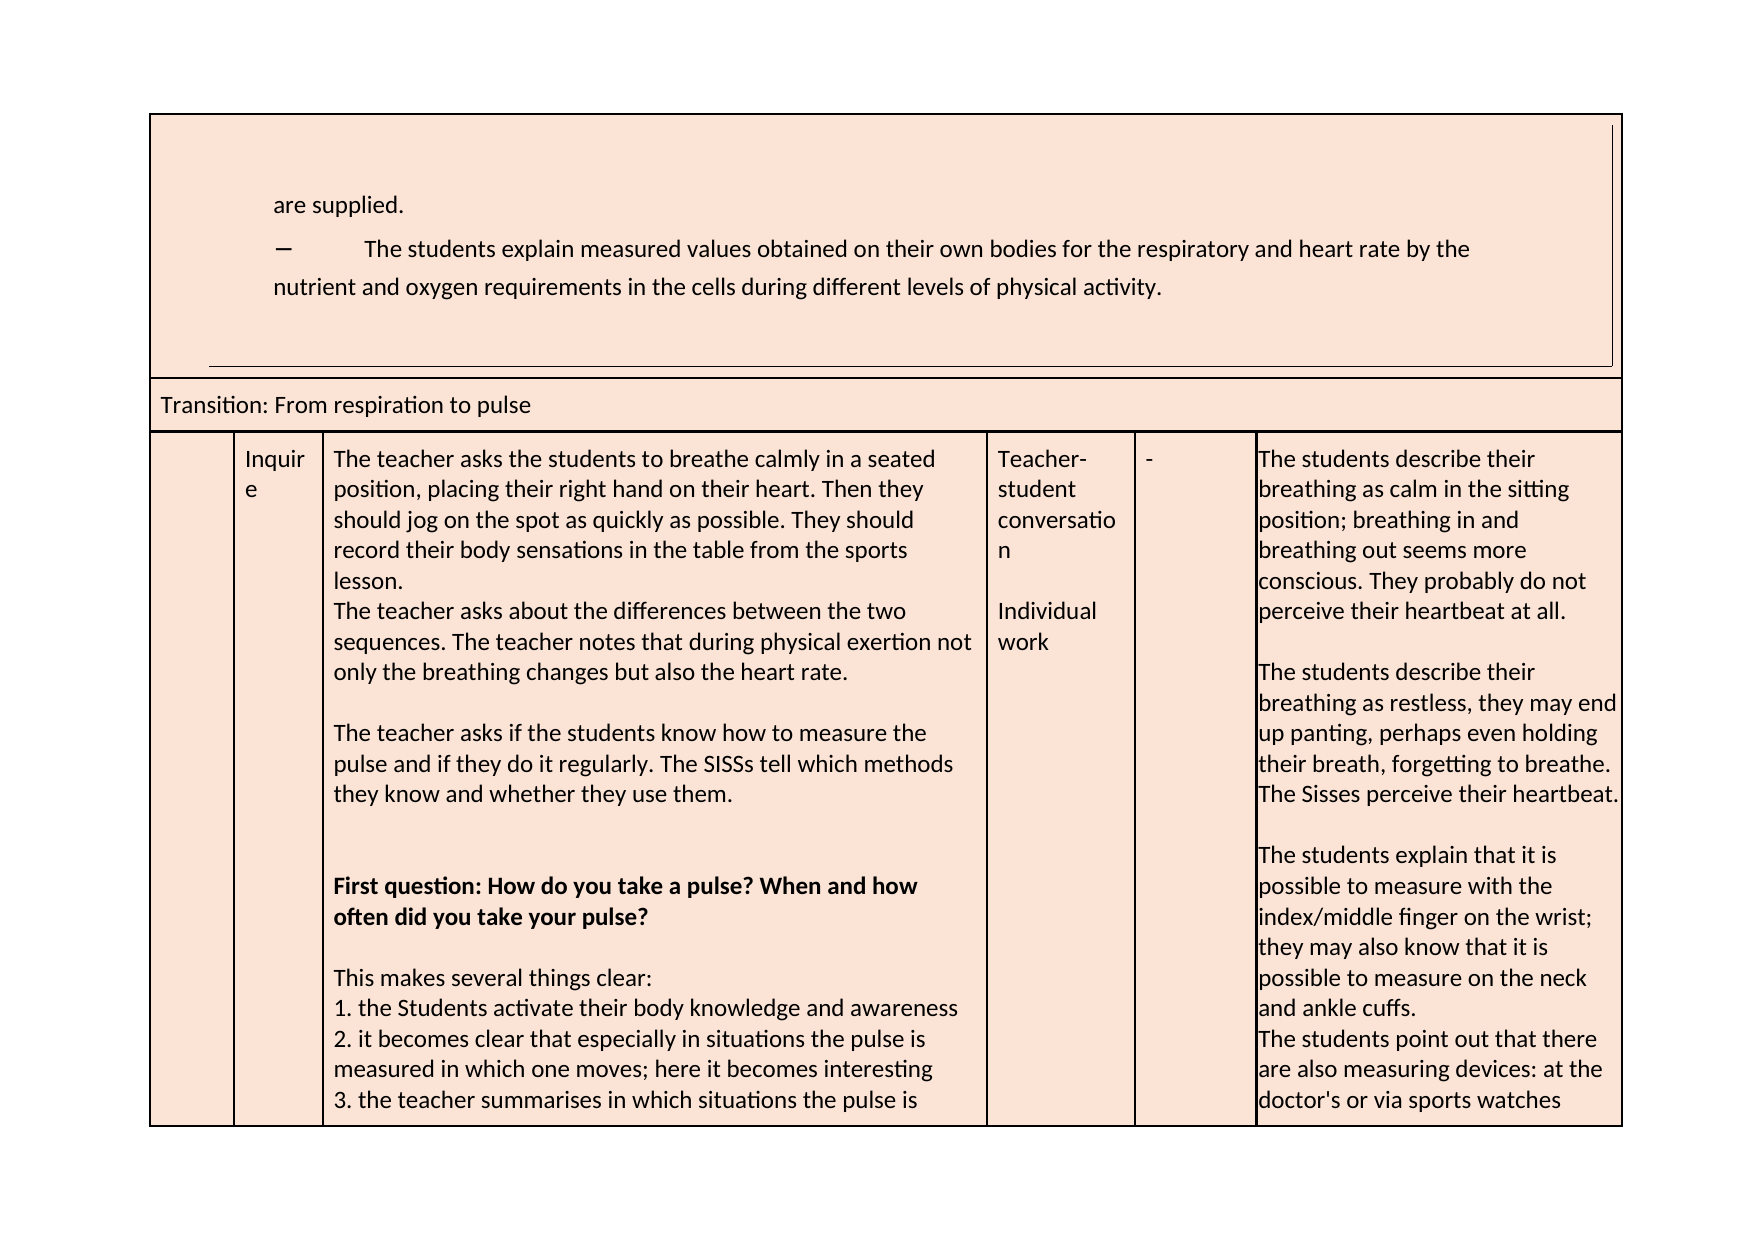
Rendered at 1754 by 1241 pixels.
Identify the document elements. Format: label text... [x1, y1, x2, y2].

table_cell Inquire [235, 433, 322, 1125]
table_cell are supplied. The students explain measured values obtained on their own bodies for the respiratory and heart rate by the nutrient and oxygen requirements in the cells during different levels of physical activity. [151, 115, 1621, 377]
table_cell - [1136, 433, 1255, 1125]
table_cell [151, 433, 233, 1125]
table_cell Transition: From respiration to pulse [151, 379, 1621, 430]
table_cell The students describe their breathing as calm in the sitting position; breathing in and breathing out seems more conscious. They probably do not perceive their heartbeat at all. The students describe their breathing as restless, they may end up panting, perhaps even holding their breath, forgetting to breathe. The Sisses perceive their heartbeat. The students explain that it is possible to measure with the index/middle finger on the wrist; they may also know that it is possible to measure on the neck and ankle cuffs. The students point out that there are also measuring devices: at the doctor's or via sports watches [1258, 433, 1621, 1125]
table_cell Teacher-student conversation Individual work [988, 433, 1134, 1125]
table_cell The teacher asks the students to breathe calmly in a seated position, placing their right hand on their heart. Then they should jog on the spot as quickly as possible. They should record their body sensations in the table from the sports lesson. The teacher asks about the differences between the two sequences. The teacher notes that during physical exertion not only the breathing changes but also the heart rate. The teacher asks if the students know how to measure the pulse and if they do it regularly. The SISSs tell which methods they know and whether they use them. First question: How do you take a pulse? When and how often did you take your pulse? This makes several things clear: 1. the Students activate their body knowledge and awareness 2. it becomes clear that especially in situations the pulse is measured in which one moves; here it becomes interesting 3. the teacher summarises in which situations the pulse is [324, 433, 986, 1125]
